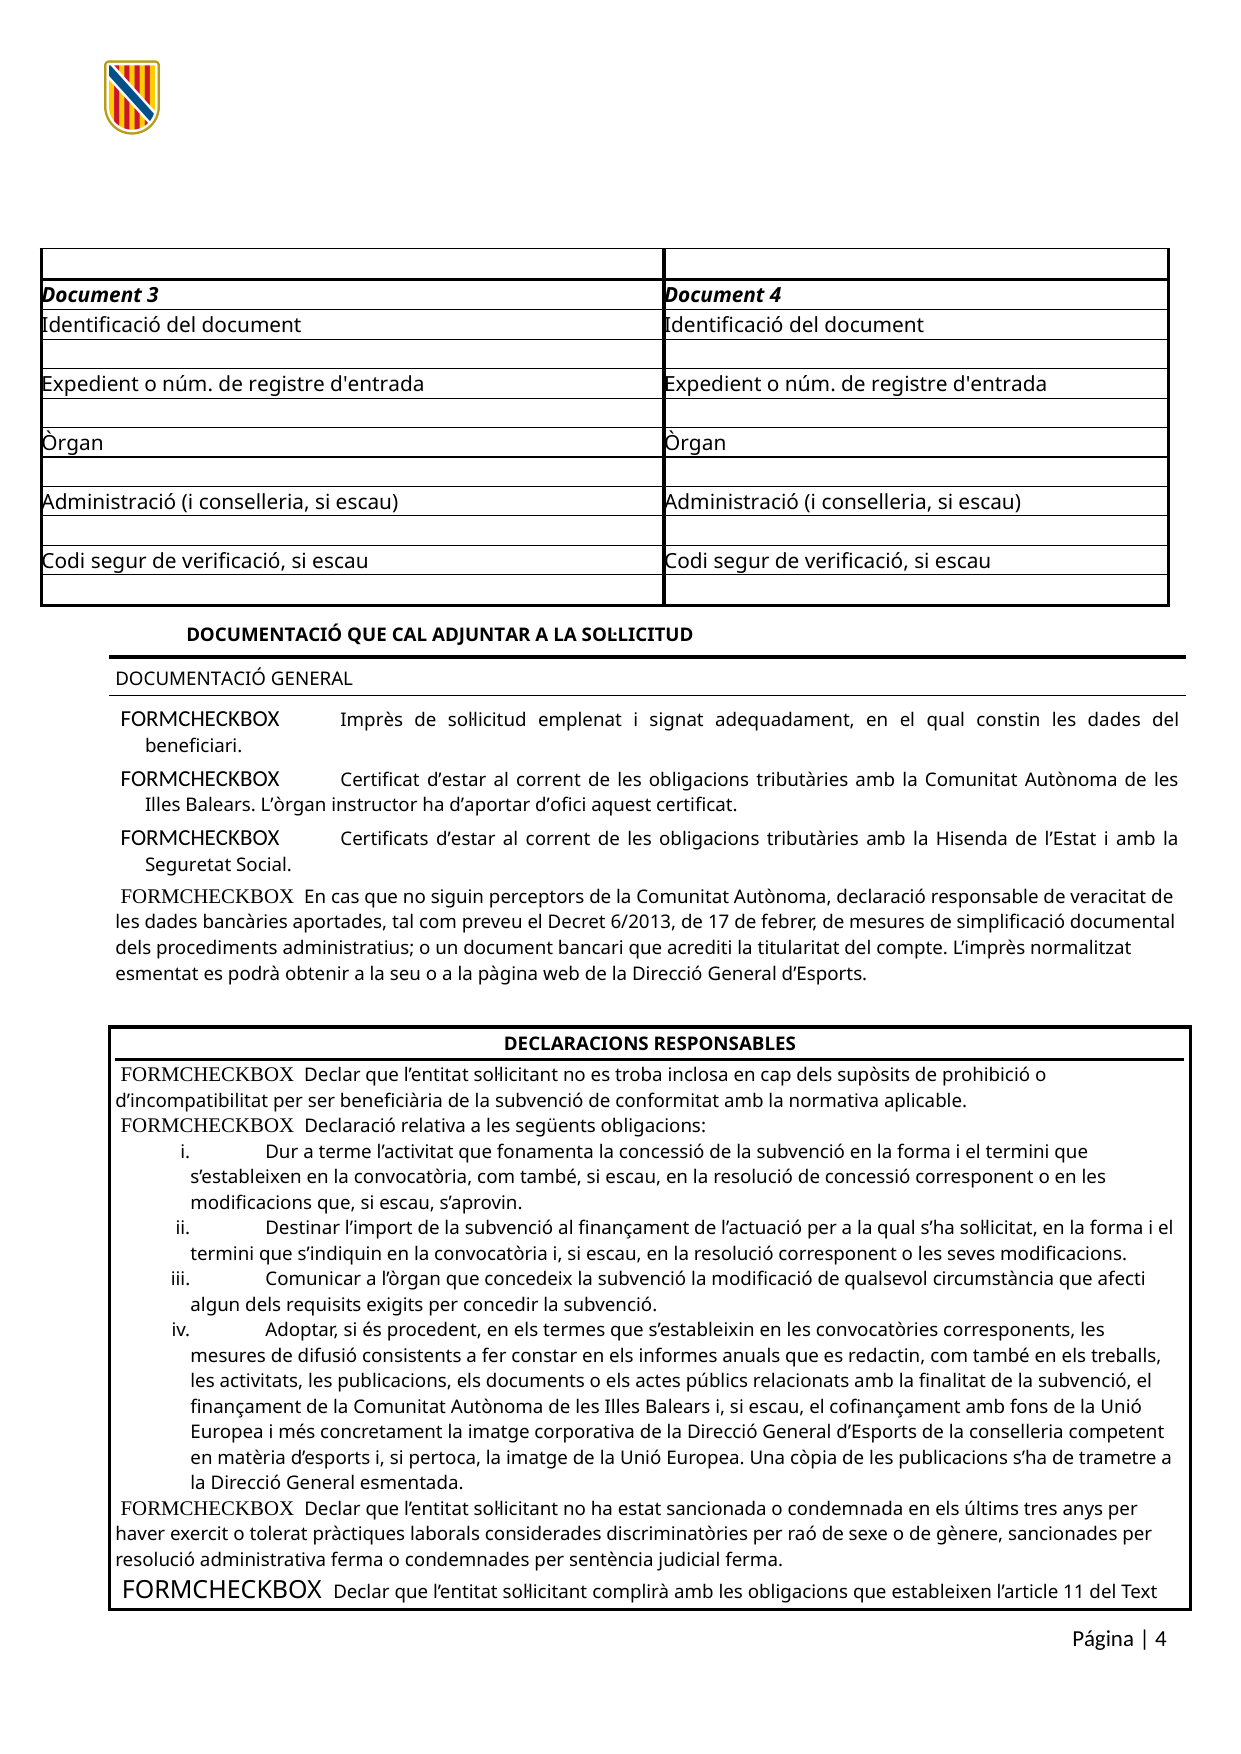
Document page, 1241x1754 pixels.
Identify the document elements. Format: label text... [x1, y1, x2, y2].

picture [86, 33, 178, 163]
table_cell [1170, 545, 1190, 574]
table_cell [43, 249, 662, 277]
table_cell [1186, 655, 1190, 694]
table_cell FORMCHECKBOX Imprès de sol·licitud emplenat i signat adequadament, en el qual constin les dades del beneficiari. FORMCHECKBOX Certificat d’estar al corrent de les obligacions tributàries amb la Comunitat Autònoma de les Illes Balears. L’òrgan instructor ha d’aportar d’ofici aquest certificat. FORMCHECKBOX Certificats d’estar al corrent de les obligacions tributàries amb la Hisenda de l’Estat i amb la Seguretat Social. FORMCHECKBOX En cas que no siguin perceptors de la Comunitat Autònoma, declaració responsable de veracitat de les dades bancàries aportades, tal com preveu el Decret 6/2013, de 17 de febrer, de mesures de simplificació documental dels procediments administratius; o un document bancari que acrediti la titularitat del compte. L’imprès normalitzat esmentat es podrà obtenir a la seu o a la pàgina web de la Direcció General d’Esports. [109, 696, 1186, 1025]
table_cell [666, 249, 1167, 277]
table_cell [666, 399, 1167, 427]
table_cell [1186, 604, 1190, 655]
table_cell [589, 487, 662, 515]
table_cell Codi segur de verificació, si escau [43, 546, 589, 574]
table_cell [41, 655, 109, 694]
table_cell [929, 428, 1061, 456]
table_cell [1170, 574, 1190, 604]
table_cell Expedient o núm. de registre d'entrada [43, 369, 589, 397]
table_cell [1170, 456, 1190, 486]
table_cell Òrgan [43, 428, 279, 456]
table_cell [1061, 428, 1167, 456]
table_cell [666, 575, 1167, 604]
table_cell Document 4 [666, 281, 1167, 309]
table_cell [43, 575, 662, 604]
table_cell Codi segur de verificació, si escau [666, 546, 1167, 574]
table_cell [589, 428, 662, 456]
table_cell [1170, 248, 1190, 277]
table_cell [1170, 398, 1190, 427]
table_cell DOCUMENTACIÓ QUE CAL ADJUNTAR A LA SOL·LICITUD [109, 604, 1186, 655]
table_cell [41, 695, 109, 1025]
table_cell [1170, 368, 1190, 397]
table_cell [43, 340, 662, 368]
table_cell [666, 458, 1167, 486]
table_cell Document 3 [43, 281, 662, 309]
table_cell [666, 516, 1167, 545]
table_cell Administració (i conselleria, si escau) [666, 487, 1167, 515]
table_cell [796, 428, 929, 456]
table_cell [1170, 339, 1190, 368]
table_cell [1170, 309, 1190, 338]
table_cell [41, 607, 109, 655]
table_cell Òrgan [666, 428, 796, 456]
table_cell [589, 310, 662, 338]
table_cell Expedient o núm. de registre d'entrada [666, 369, 1167, 397]
table_cell [1170, 427, 1190, 456]
table_cell DECLARACIONS RESPONSABLES FORMCHECKBOX Declar que l’entitat sol·licitant no es troba inclosa en cap dels supòsits de prohibició o d’incompatibilitat per ser beneficiària de la subvenció de conformitat amb la normativa aplicable. FORMCHECKBOX Declaració relativa a les següents obligacions: Dur a terme l’activitat que fonamenta la concessió de la subvenció en la forma i el termini que s’estableixen en la convocatòria, com també, si escau, en la resolució de concessió corresponent o en les modificacions que, si escau, s’aprovin. Destinar l’import de la subvenció al finançament de l’actuació per a la qual s’ha sol·licitat, en la forma i el termini que s’indiquin en la convocatòria i, si escau, en la resolució corresponent o les seves modificacions. Comunicar a l’òrgan que concedeix la subvenció la modificació de qualsevol circumstància que afecti algun dels requisits exigits per concedir la subvenció. Adoptar, si és procedent, en els termes que s’estableixin en les convocatòries corresponents, les mesures de difusió consistents a fer constar en els informes anuals que es redactin, com també en els treballs, les activitats, les publicacions, els documents o els actes públics relacionats amb la finalitat de la subvenció, el finançament de la Comunitat Autònoma de les Illes Balears i, si escau, el cofinançament amb fons de la Unió Europea i més concretament la imatge corporativa de la Direcció General d’Esports de la conselleria competent en matèria d’esports i, si pertoca, la imatge de la Unió Europea. Una còpia de les publicacions s’ha de trametre a la Direcció General esmentada. FORMCHECKBOX Declar que l’entitat sol·licitant no ha estat sancionada o condemnada en els últims tres anys per haver exercit o tolerat pràctiques laborals considerades discriminatòries per raó de sexe o de gènere, sancionades per resolució administrativa ferma o condemnades per sentència judicial ferma. FORMCHECKBOX Declar que l’entitat sol·licitant complirà amb les obligacions que estableixen l’article 11 del Text [111, 1029, 1189, 1608]
table_cell [589, 369, 662, 397]
table_cell DOCUMENTACIÓ GENERAL [109, 659, 1186, 694]
table_cell [1061, 310, 1167, 338]
table_cell [1170, 278, 1190, 309]
table_cell [1186, 695, 1190, 1025]
table_cell [666, 340, 1167, 368]
table_cell [1170, 515, 1190, 545]
table_cell [589, 546, 662, 574]
table_cell [1170, 486, 1190, 515]
table_cell [280, 428, 589, 456]
table_cell [43, 399, 662, 427]
table_cell Identificació del document [666, 310, 1061, 338]
table_cell Administració (i conselleria, si escau) [43, 487, 589, 515]
table_cell [41, 1025, 108, 1608]
table_cell Identificació del document [43, 310, 589, 338]
table_cell [43, 516, 662, 545]
table_cell [43, 458, 662, 486]
